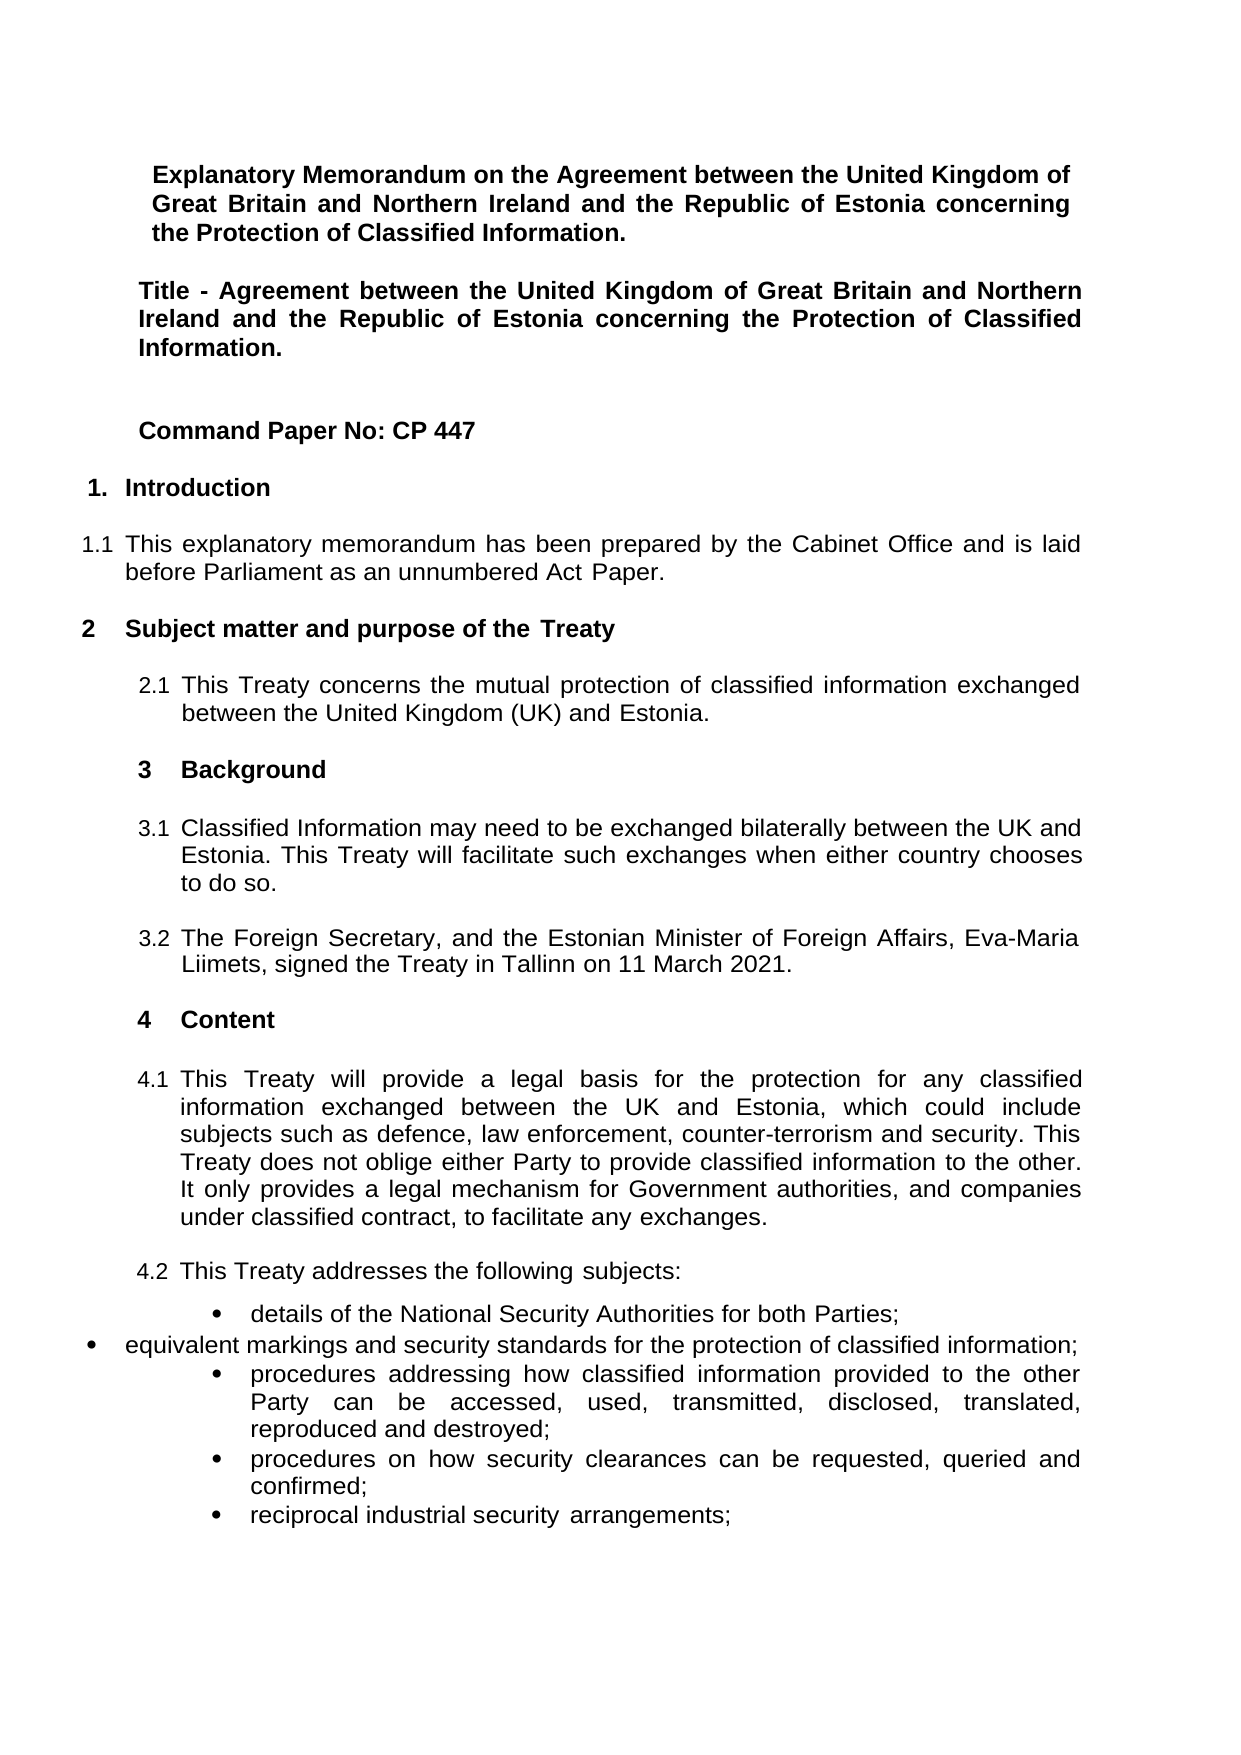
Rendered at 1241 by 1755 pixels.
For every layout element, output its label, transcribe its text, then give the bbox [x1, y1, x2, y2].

list This Treaty concerns the mutual protection of classified information exchanged between the United Kingdom (UK) and Estonia. [138, 671, 1081, 726]
subtitle Content [137, 1005, 1101, 1034]
list equivalent markings and security standards for the protection of classified information; [87, 1331, 1080, 1358]
list details of the National Security Authorities for both Parties; [213, 1300, 1101, 1328]
subtitle Background [138, 754, 1101, 783]
list The Foreign Secretary, and the Estonian Minister of Foreign Affairs, Eva-Maria Liimets, signed the Treaty in Tallinn on 11 March 2021. [138, 925, 1081, 978]
list procedures on how security clearances can be requested, queried and confirmed; [213, 1444, 1082, 1500]
list This explanatory memorandum has been prepared by the Cabinet Office and is laid before Parliament as an unnumbered Act Paper. [81, 530, 1084, 585]
list Classified Information may need to be exchanged bilaterally between the UK and Estonia. This Treaty will facilitate such exchanges when either country chooses to do so. [138, 814, 1083, 896]
list Introduction [87, 473, 1101, 502]
subtitle Command Paper No: CP 447 [138, 416, 1101, 445]
list This Treaty addresses the following subjects: [136, 1257, 1101, 1284]
list reciprocal industrial security arrangements; [212, 1501, 1101, 1529]
list This Treaty will provide a legal basis for the protection for any classified information exchanged between the UK and Estonia, which could include subjects such as defence, law enforcement, counter-terrorism and security. This Treaty does not oblige either Party to provide classified information to the other. It only provides a legal mechanism for Government authorities, and companies under classified contract, to facilitate any exchanges. [137, 1065, 1083, 1231]
list procedures addressing how classified information provided to the other Party can be accessed, used, transmitted, disclosed, translated, reproduced and destroyed; [213, 1360, 1081, 1443]
subtitle Subject matter and purpose of the Treaty [81, 614, 1101, 643]
text Title - Agreement between the United Kingdom of Great Britain and Northern Ireland and the Republic of Estonia concerning the Protection of Classified Information. [138, 276, 1084, 362]
subtitle Explanatory Memorandum on the Agreement between the United Kingdom of Great Britain and Northern Ireland and the Republic of Estonia concerning the Protection of Classified Information. [152, 160, 1072, 247]
